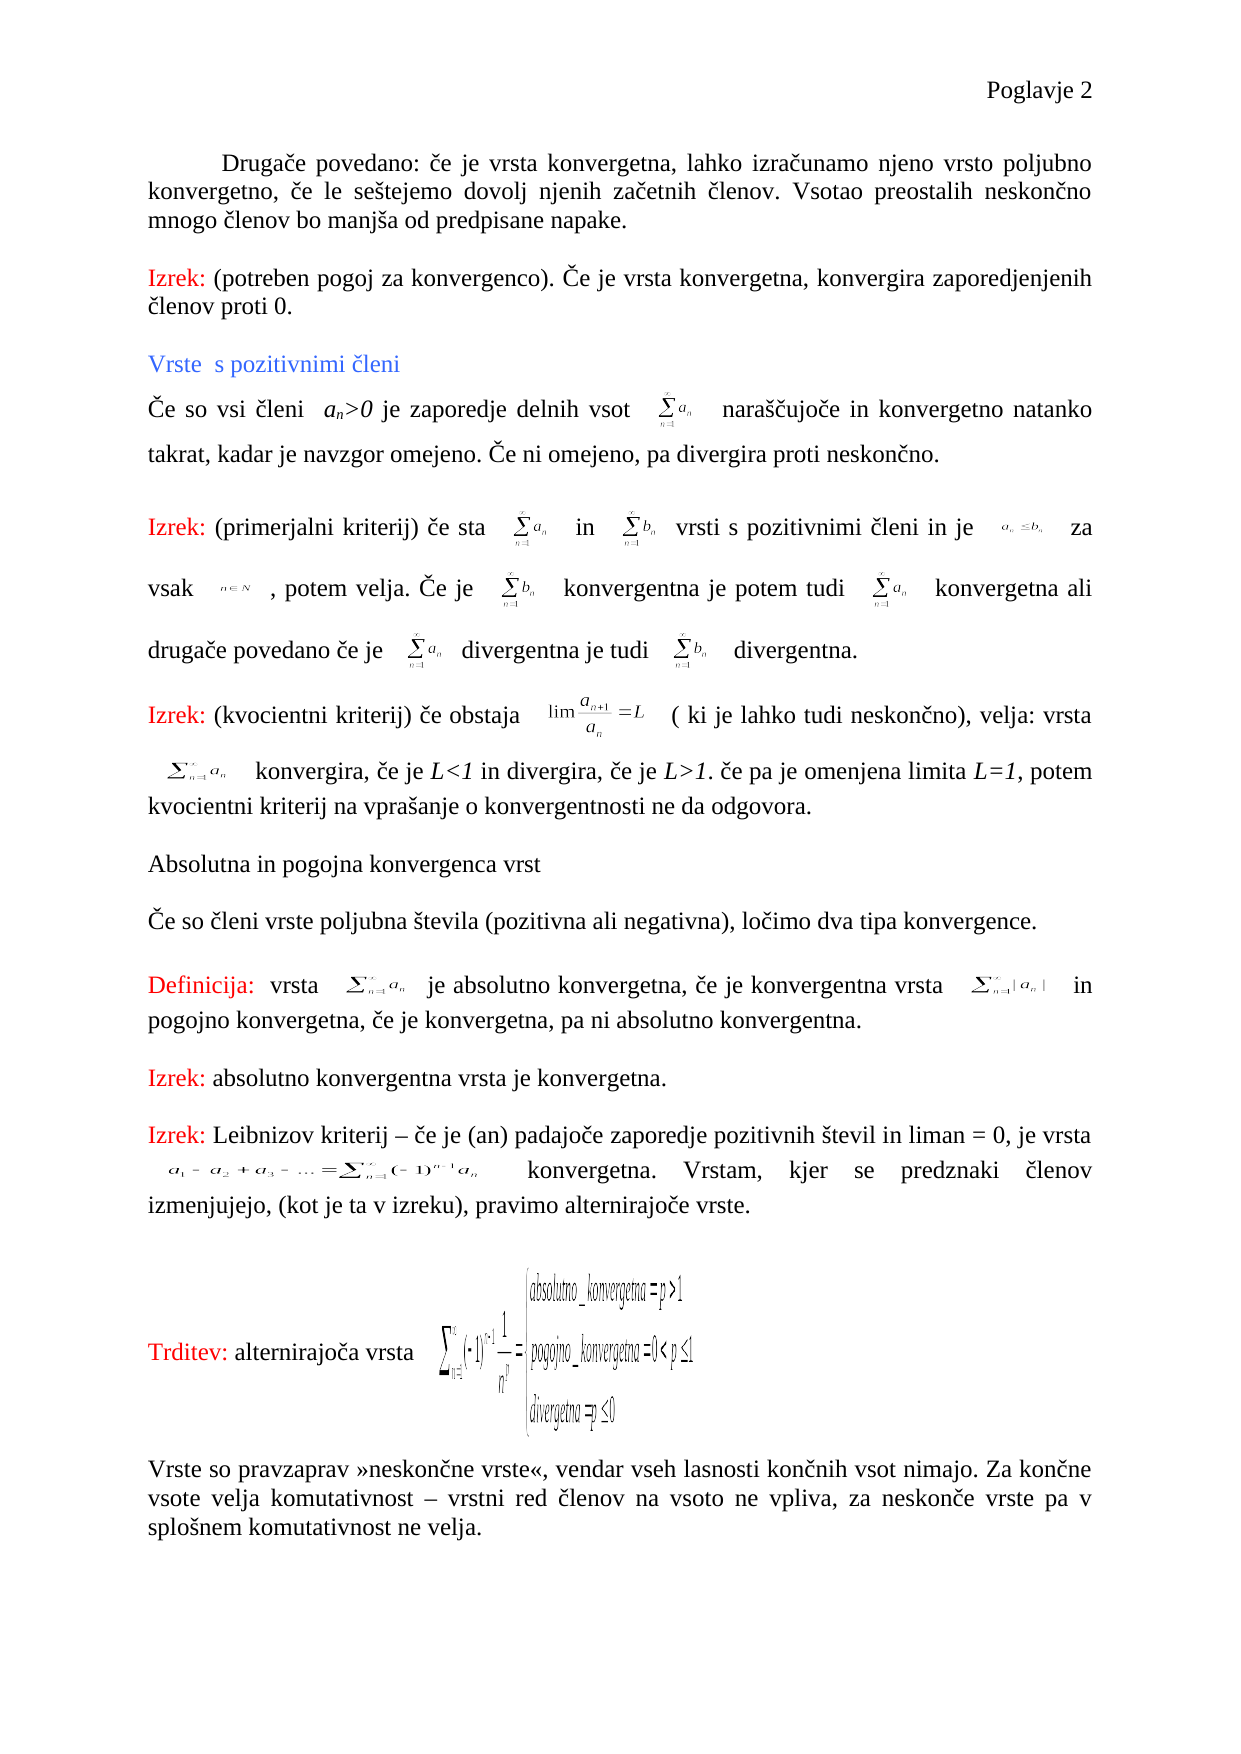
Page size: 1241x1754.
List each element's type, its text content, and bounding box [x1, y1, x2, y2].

text Drugače povedano: če je vrsta konvergetna, lahko izračunamo njeno vrsto poljubno konvergetno, če le seštejemo dovolj njenih začetnih členov. Vsotao preostalih neskončno mnogo členov bo manjša od predpisane napake. [148, 148, 1093, 234]
text Izrek: (kvocientni kriterij) če obstaja ( ki je lahko tudi neskončno), velja: vrsta konvergira, če je L<1 in divergira, če je L>1. če pa je omenjena limita L=1, potem kvocientni kriterij na vprašanje o konvergentnosti ne da odgovora. [148, 680, 1093, 820]
text Vrste s pozitivnimi členi [148, 349, 1093, 378]
text Absolutna in pogojna konvergenca vrst [148, 849, 1093, 877]
text Če so vsi členi an>0 je zaporedje delnih vsot naraščujoče in konvergetno natanko takrat, kadar je navzgor omejeno. Če ni omejeno, pa divergira proti neskončno. [148, 378, 1093, 467]
text Definicija: vrsta je absolutno konvergetna, če je konvergentna vrsta in pogojno konvergetna, če je konvergetna, pa ni absolutno konvergentna. [148, 964, 1093, 1034]
text Izrek: Leibnizov kriterij – če je (an) padajoče zaporedje pozitivnih števil in liman = 0, je vrsta konvergetna. Vrstam, kjer se predznaki členov izmenjujejo, (kot je ta v izreku), pravimo alternirajoče vrste. [148, 1120, 1093, 1219]
text Izrek: (primerjalni kriterij) če sta in vrsti s pozitivnimi členi in je za vsak , potem velja. Če je konvergentna je potem tudi konvergetna ali drugače povedano če je divergentna je tudi divergentna. [148, 496, 1093, 680]
text Če so členi vrste poljubna števila (pozitivna ali negativna), ločimo dva tipa konvergence. [148, 906, 1093, 935]
text Izrek: absolutno konvergentna vrsta je konvergetna. [148, 1063, 1093, 1092]
text Vrste so pravzaprav »neskončne vrste«, vendar vseh lasnosti končnih vsot nimajo. Za končne vsote velja komutativnost – vrstni red členov na vsoto ne vpliva, za neskonče vrste pa v splošnem komutativnost ne velja. [148, 1454, 1093, 1541]
text Izrek: (potreben pogoj za konvergenco). Če je vrsta konvergetna, konvergira zaporedjenjenih členov proti 0. [148, 263, 1093, 320]
text Trditev: alternirajoča vrsta [148, 1248, 1093, 1454]
